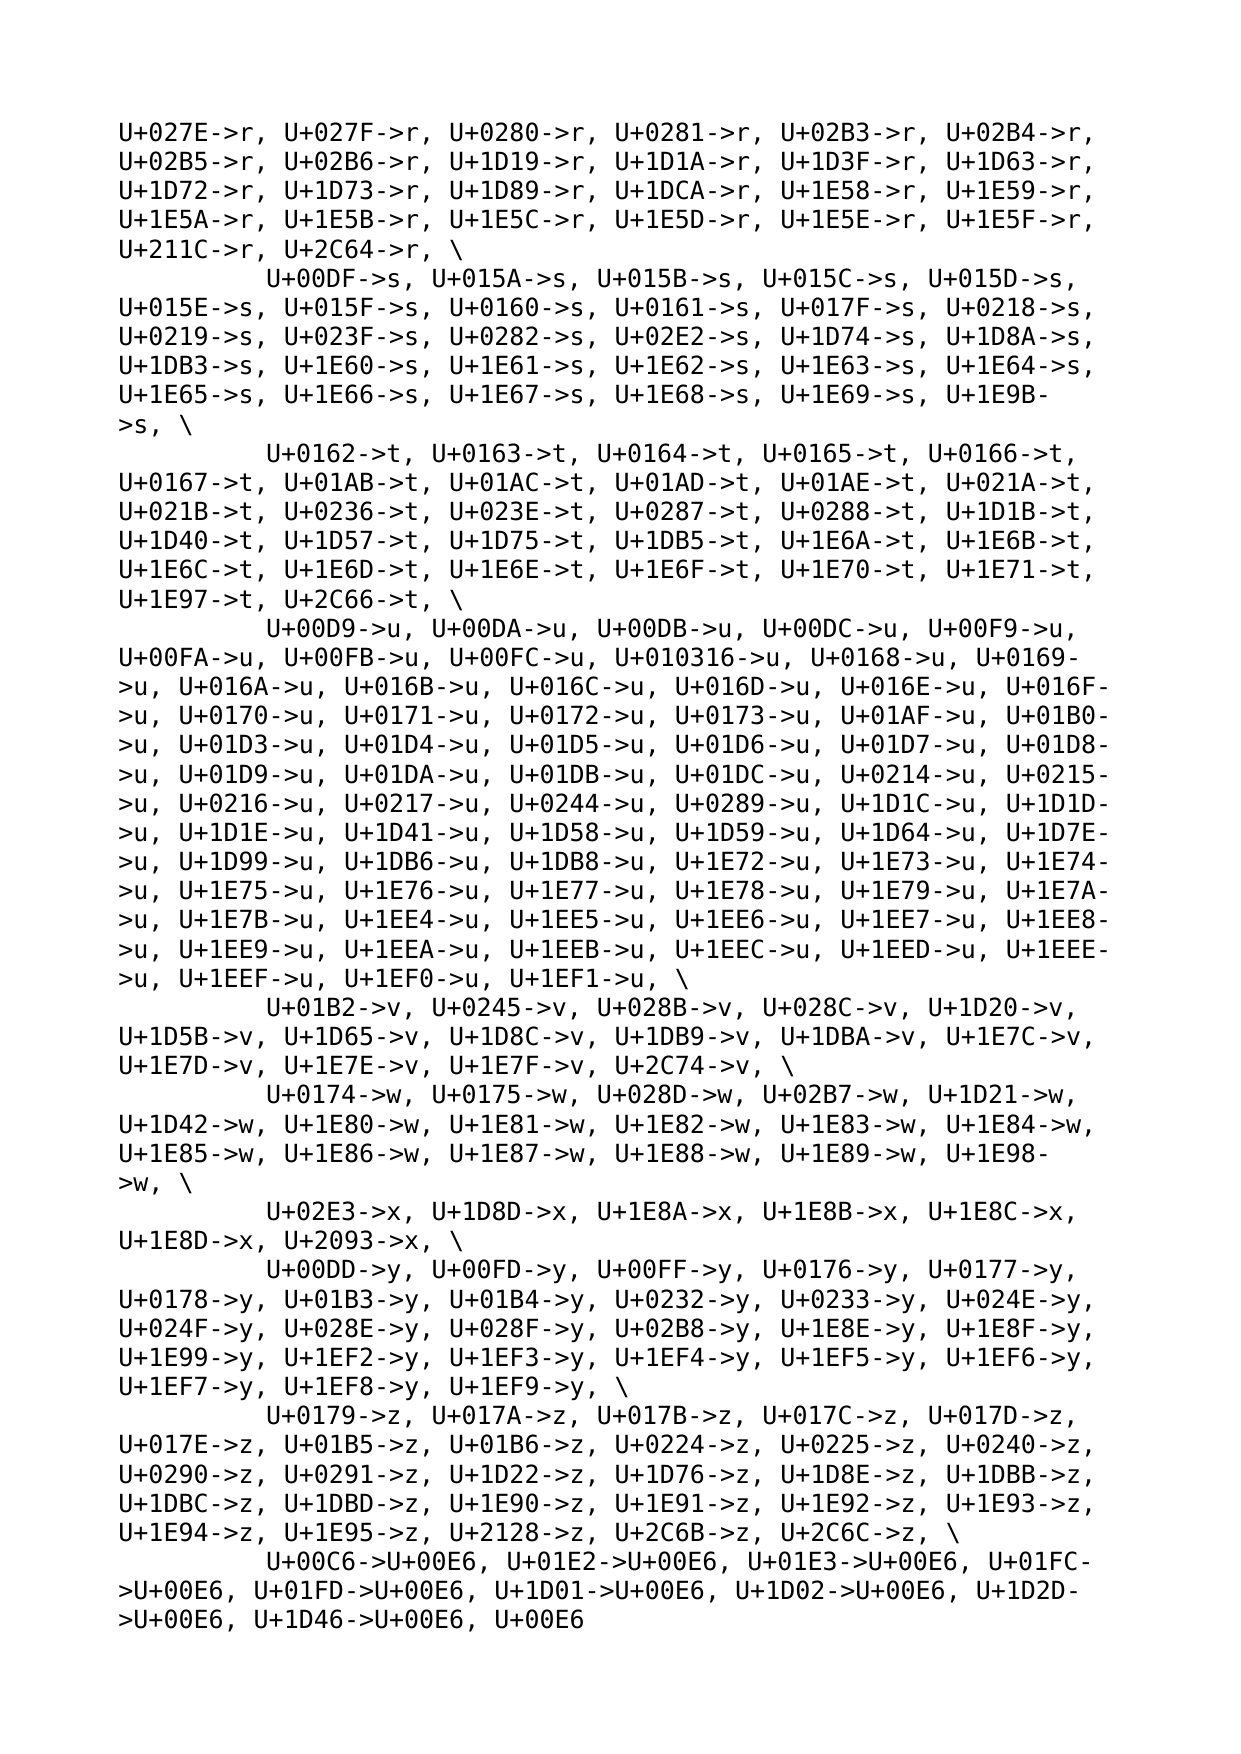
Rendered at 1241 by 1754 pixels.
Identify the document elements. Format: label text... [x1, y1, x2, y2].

text U+027E->r, U+027F->r, U+0280->r, U+0281->r, U+02B3->r, U+02B4->r, U+02B5->r, U+02B6->r, U+1D19->r, U+1D1A->r, U+1D3F->r, U+1D63->r, U+1D72->r, U+1D73->r, U+1D89->r, U+1DCA->r, U+1E58->r, U+1E59->r, U+1E5A->r, U+1E5B->r, U+1E5C->r, U+1E5D->r, U+1E5E->r, U+1E5F->r, U+211C->r, U+2C64->r, \ U+00DF->s, U+015A->s, U+015B->s, U+015C->s, U+015D->s, U+015E->s, U+015F->s, U+0160->s, U+0161->s, U+017F->s, U+0218->s, U+0219->s, U+023F->s, U+0282->s, U+02E2->s, U+1D74->s, U+1D8A->s, U+1DB3->s, U+1E60->s, U+1E61->s, U+1E62->s, U+1E63->s, U+1E64->s, U+1E65->s, U+1E66->s, U+1E67->s, U+1E68->s, U+1E69->s, U+1E9B->s, \ U+0162->t, U+0163->t, U+0164->t, U+0165->t, U+0166->t, U+0167->t, U+01AB->t, U+01AC->t, U+01AD->t, U+01AE->t, U+021A->t, U+021B->t, U+0236->t, U+023E->t, U+0287->t, U+0288->t, U+1D1B->t, U+1D40->t, U+1D57->t, U+1D75->t, U+1DB5->t, U+1E6A->t, U+1E6B->t, U+1E6C->t, U+1E6D->t, U+1E6E->t, U+1E6F->t, U+1E70->t, U+1E71->t, U+1E97->t, U+2C66->t, \ U+00D9->u, U+00DA->u, U+00DB->u, U+00DC->u, U+00F9->u, U+00FA->u, U+00FB->u, U+00FC->u, U+010316->u, U+0168->u, U+0169->u, U+016A->u, U+016B->u, U+016C->u, U+016D->u, U+016E->u, U+016F->u, U+0170->u, U+0171->u, U+0172->u, U+0173->u, U+01AF->u, U+01B0->u, U+01D3->u, U+01D4->u, U+01D5->u, U+01D6->u, U+01D7->u, U+01D8->u, U+01D9->u, U+01DA->u, U+01DB->u, U+01DC->u, U+0214->u, U+0215->u, U+0216->u, U+0217->u, U+0244->u, U+0289->u, U+1D1C->u, U+1D1D->u, U+1D1E->u, U+1D41->u, U+1D58->u, U+1D59->u, U+1D64->u, U+1D7E->u, U+1D99->u, U+1DB6->u, U+1DB8->u, U+1E72->u, U+1E73->u, U+1E74->u, U+1E75->u, U+1E76->u, U+1E77->u, U+1E78->u, U+1E79->u, U+1E7A->u, U+1E7B->u, U+1EE4->u, U+1EE5->u, U+1EE6->u, U+1EE7->u, U+1EE8->u, U+1EE9->u, U+1EEA->u, U+1EEB->u, U+1EEC->u, U+1EED->u, U+1EEE->u, U+1EEF->u, U+1EF0->u, U+1EF1->u, \ U+01B2->v, U+0245->v, U+028B->v, U+028C->v, U+1D20->v, U+1D5B->v, U+1D65->v, U+1D8C->v, U+1DB9->v, U+1DBA->v, U+1E7C->v, U+1E7D->v, U+1E7E->v, U+1E7F->v, U+2C74->v, \ U+0174->w, U+0175->w, U+028D->w, U+02B7->w, U+1D21->w, U+1D42->w, U+1E80->w, U+1E81->w, U+1E82->w, U+1E83->w, U+1E84->w, U+1E85->w, U+1E86->w, U+1E87->w, U+1E88->w, U+1E89->w, U+1E98->w, \ U+02E3->x, U+1D8D->x, U+1E8A->x, U+1E8B->x, U+1E8C->x, U+1E8D->x, U+2093->x, \ U+00DD->y, U+00FD->y, U+00FF->y, U+0176->y, U+0177->y, U+0178->y, U+01B3->y, U+01B4->y, U+0232->y, U+0233->y, U+024E->y, U+024F->y, U+028E->y, U+028F->y, U+02B8->y, U+1E8E->y, U+1E8F->y, U+1E99->y, U+1EF2->y, U+1EF3->y, U+1EF4->y, U+1EF5->y, U+1EF6->y, U+1EF7->y, U+1EF8->y, U+1EF9->y, \ U+0179->z, U+017A->z, U+017B->z, U+017C->z, U+017D->z, U+017E->z, U+01B5->z, U+01B6->z, U+0224->z, U+0225->z, U+0240->z, U+0290->z, U+0291->z, U+1D22->z, U+1D76->z, U+1D8E->z, U+1DBB->z, U+1DBC->z, U+1DBD->z, U+1E90->z, U+1E91->z, U+1E92->z, U+1E93->z, U+1E94->z, U+1E95->z, U+2128->z, U+2C6B->z, U+2C6C->z, \ U+00C6->U+00E6, U+01E2->U+00E6, U+01E3->U+00E6, U+01FC->U+00E6, U+01FD->U+00E6, U+1D01->U+00E6, U+1D02->U+00E6, U+1D2D->U+00E6, U+1D46->U+00E6, U+00E6 [118, 118, 1122, 1635]
